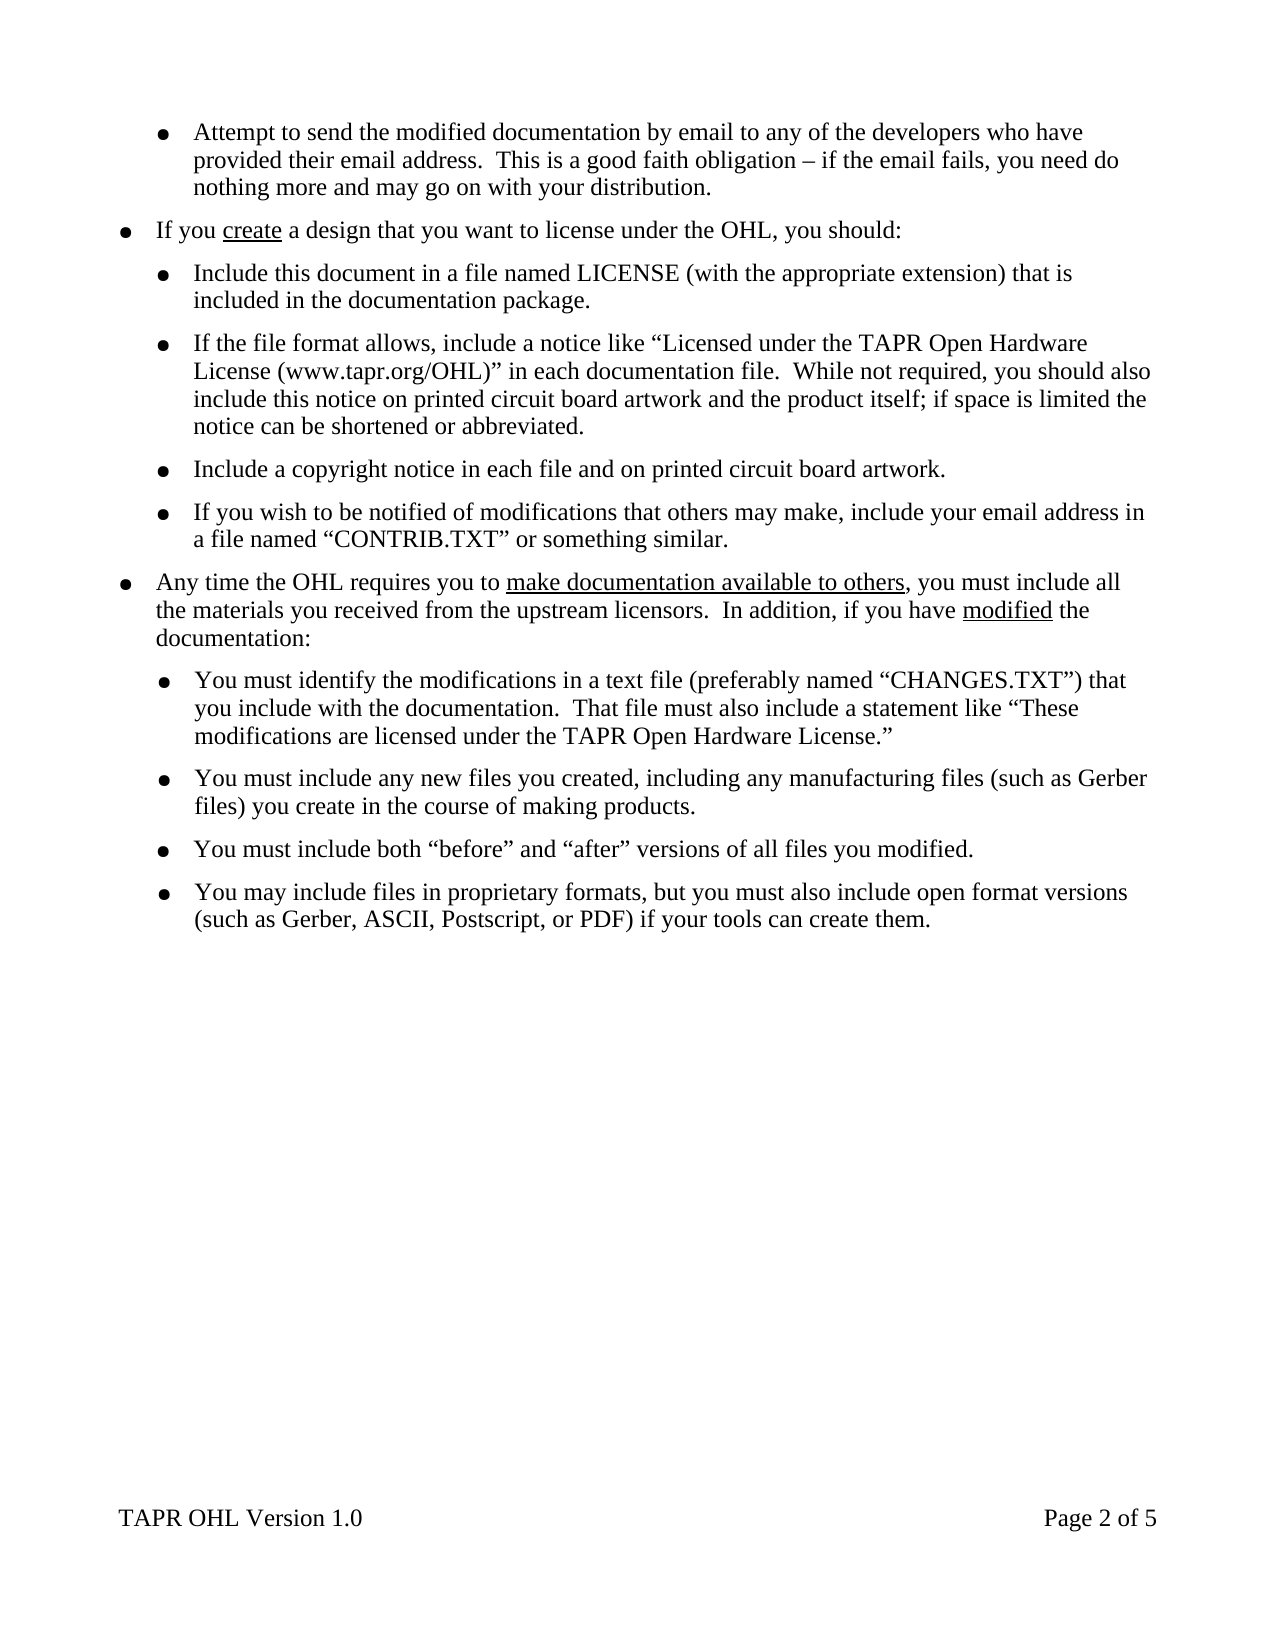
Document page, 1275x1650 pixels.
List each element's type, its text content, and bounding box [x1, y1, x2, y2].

list You must include any new files you created, including any manufacturing files (such as Gerber files) you create in the course of making products. [157, 764, 1157, 820]
list Any time the OHL requires you to make documentation available to others, you must include all the materials you received from the upstream licensors. In addition, if you have modified the documentation: [118, 568, 1157, 651]
list Attempt to send the modified documentation by email to any of the developers who have provided their email address. This is a good faith obligation – if the email fails, you need do nothing more and may go on with your distribution. [156, 118, 1157, 201]
list You must identify the modifications in a text file (preferably named “CHANGES.TXT”) that you include with the documentation. That file must also include a statement like “These modifications are licensed under the TAPR Open Hardware License.” [157, 666, 1157, 749]
list If the file format allows, include a notice like “Licensed under the TAPR Open Hardware License (www.tapr.org/OHL)” in each documentation file. While not required, you should also include this notice on printed circuit board artwork and the product itself; if space is limited the notice can be shortened or abbreviated. [156, 329, 1157, 440]
list You must include both “before” and “after” versions of all files you modified. [156, 835, 1157, 863]
list Include this document in a file named LICENSE (with the appropriate extension) that is included in the documentation package. [156, 259, 1157, 314]
list If you create a design that you want to license under the OHL, you should: [118, 216, 1157, 244]
list If you wish to be notified of modifications that others may make, include your email address in a file named “CONTRIB.TXT” or something similar. [156, 498, 1157, 553]
list You may include files in proprietary formats, but you must also include open format versions (such as Gerber, ASCII, Postscript, or PDF) if your tools can create them. [157, 878, 1157, 933]
list Include a copyright notice in each file and on printed circuit board artwork. [156, 455, 1157, 483]
